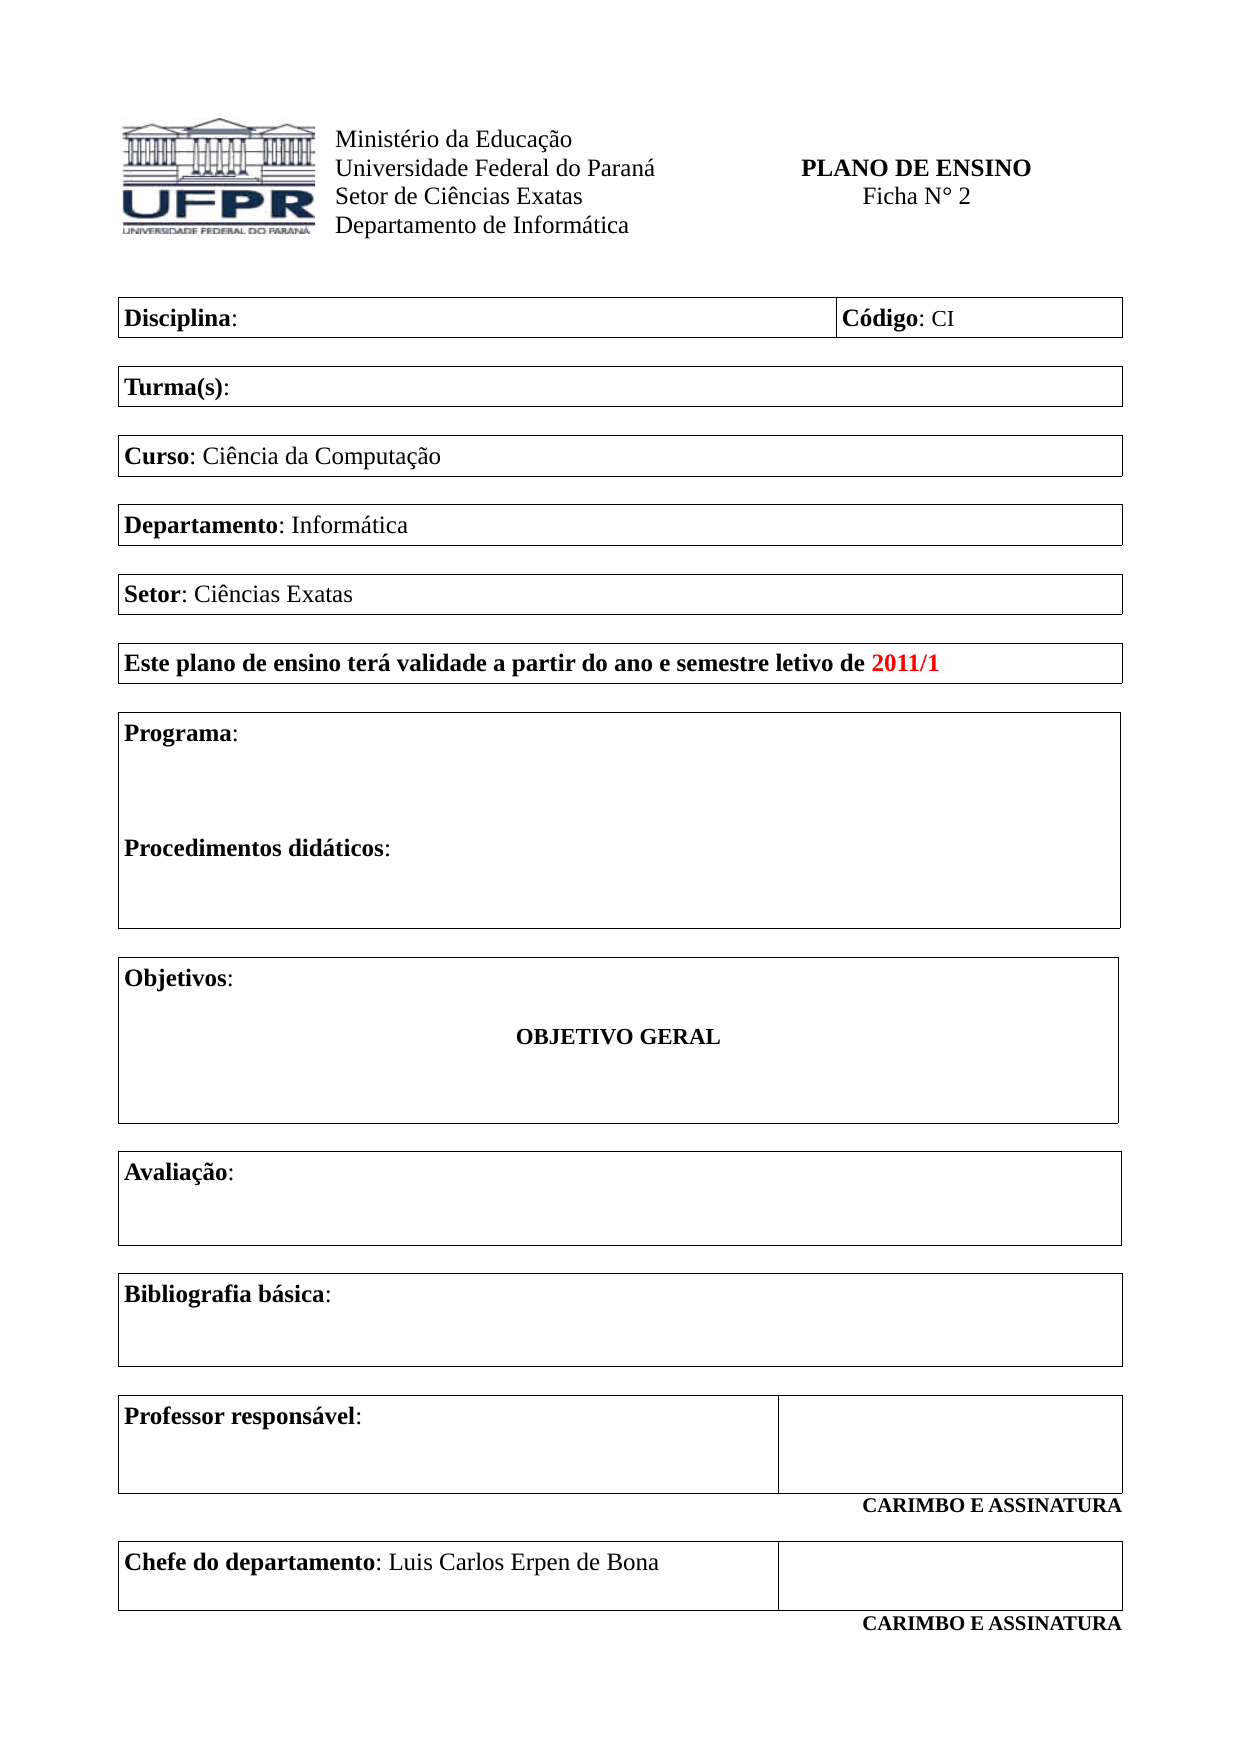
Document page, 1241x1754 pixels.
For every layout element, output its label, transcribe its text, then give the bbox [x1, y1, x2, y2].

table_header Ministério da Educação Universidade Federal do Paraná Setor de Ciências Exatas Departamento de Informática [329, 118, 711, 268]
table_header Disciplina: [119, 298, 836, 337]
table_header PLANO DE ENSINO Ficha N° 2 [711, 118, 1122, 268]
table_header Turma(s): [119, 367, 1122, 406]
text CARIMBO E ASSINATURA [118, 1494, 1122, 1517]
table_header Avaliação: [119, 1152, 1121, 1244]
table_header [779, 1542, 1122, 1610]
table_header Curso: Ciência da Computação [119, 436, 1122, 476]
table_header Bibliografia básica: [119, 1274, 1122, 1366]
text CARIMBO E ASSINATURA [118, 1611, 1122, 1634]
table_header [779, 1396, 1122, 1493]
table_header Código: CI [837, 298, 1122, 337]
table_header Setor: Ciências Exatas [119, 575, 1122, 614]
table_header Departamento: Informática [119, 505, 1122, 545]
table_header [118, 118, 329, 268]
table_header Este plano de ensino terá validade a partir do ano e semestre letivo de 2011/1 [119, 644, 1122, 683]
picture [122, 118, 315, 234]
table_header Objetivos: OBJETIVO GERAL [119, 958, 1118, 1123]
table_header Chefe do departamento: Luis Carlos Erpen de Bona [119, 1542, 778, 1610]
table_header Professor responsável: [119, 1396, 778, 1493]
table_header Programa: Procedimentos didáticos: [119, 713, 1120, 928]
